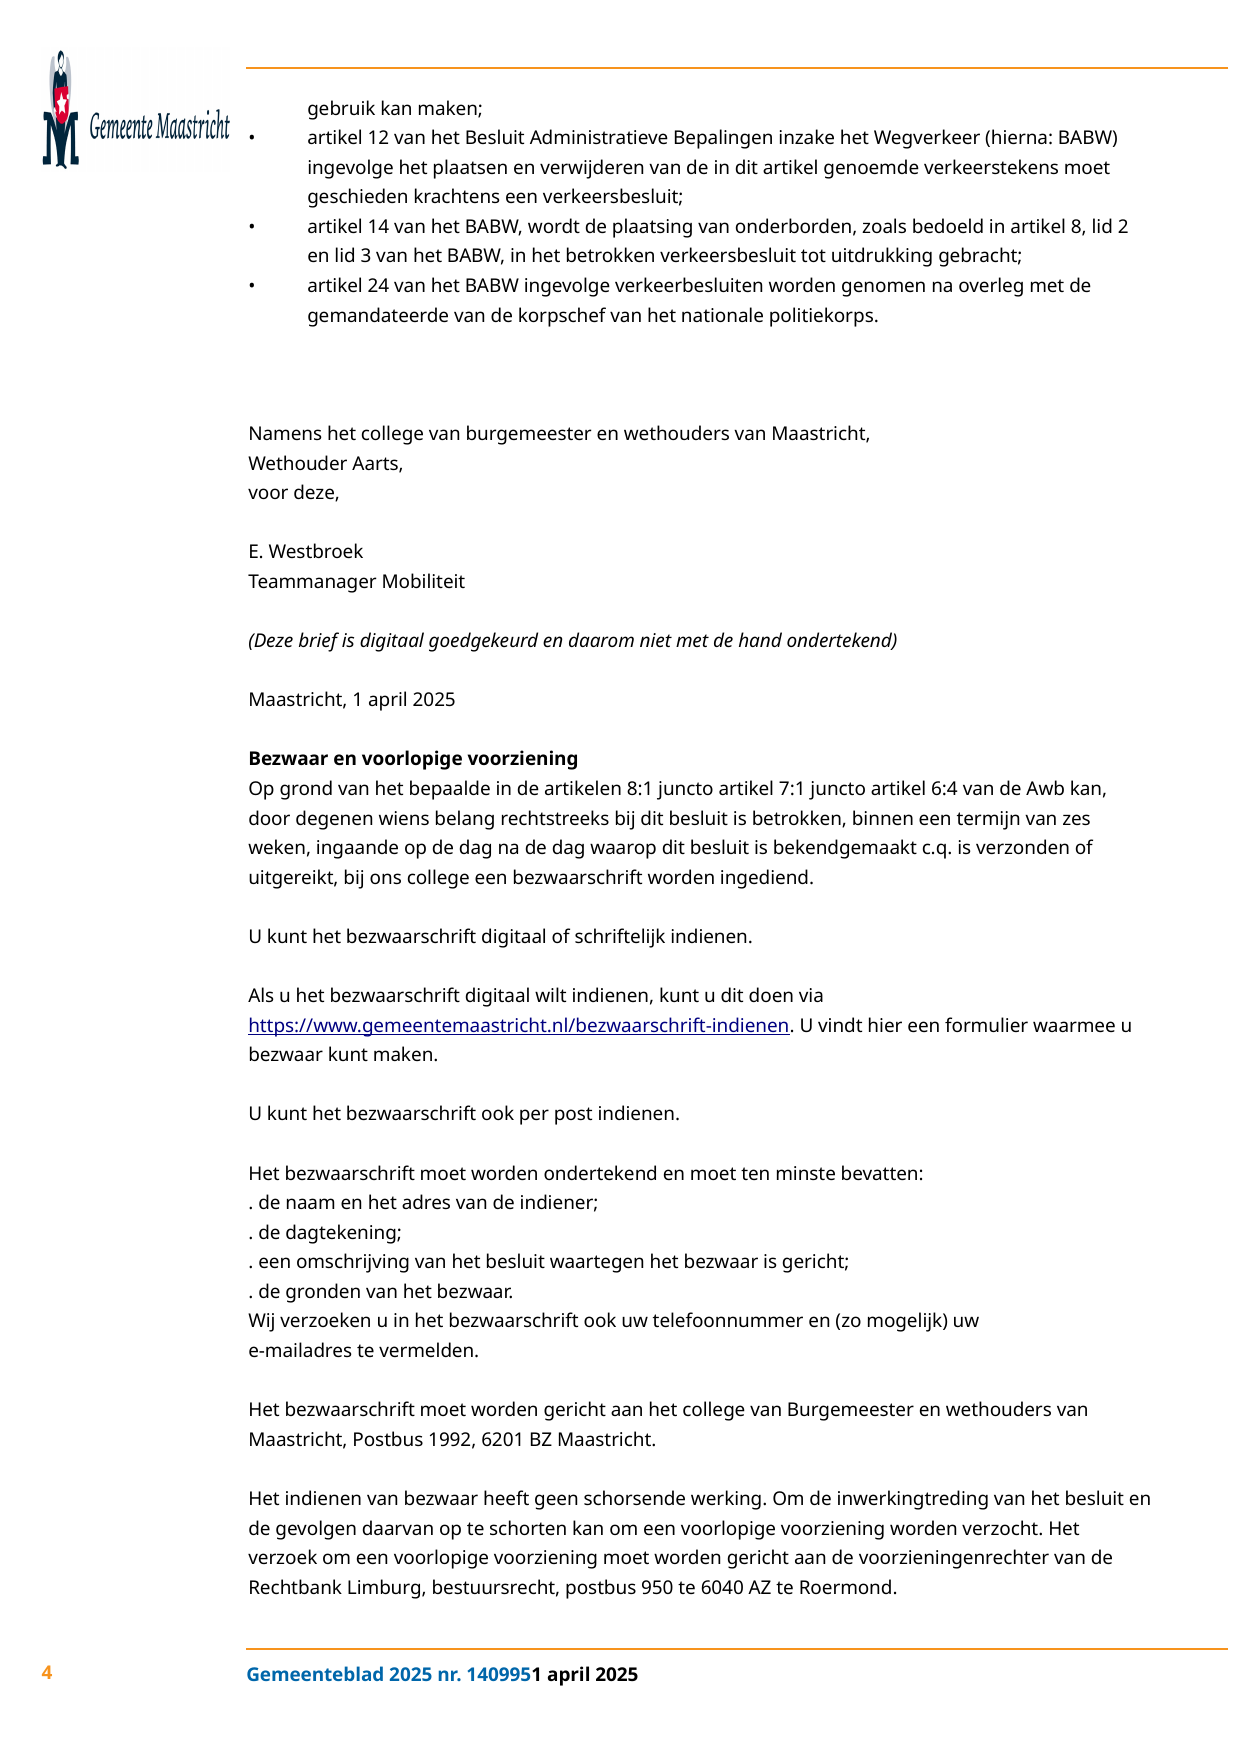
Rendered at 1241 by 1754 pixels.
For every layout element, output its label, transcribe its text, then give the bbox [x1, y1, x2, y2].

text Als u het bezwaarschrift digitaal wilt indienen, kunt u dit doen via https://www.gemeentemaastricht.nl/bezwaarschrift-indienen. U vindt hier een formulier waarmee u bezwaar kunt maken. [248, 982, 1152, 1067]
text Wij verzoeken u in het bezwaarschrift ook uw telefoonnummer en (zo mogelijk) uw [248, 1308, 1152, 1333]
text Het bezwaarschrift moet worden ondertekend en moet ten minste bevatten: [248, 1160, 1152, 1186]
text Bezwaar en voorlopige voorziening [248, 746, 1152, 771]
text Wethouder Aarts, [248, 450, 1152, 476]
text Het indienen van bezwaar heeft geen schorsende werking. Om de inwerkingtreding van het besluit en de gevolgen daarvan op te schorten kan om een voorlopige voorziening worden verzocht. Het verzoek om een voorlopige voorziening moet worden gericht aan de voorzieningenrechter van de Rechtbank Limburg, bestuursrecht, postbus 950 te 6040 AZ te Roermond. [248, 1485, 1152, 1600]
text . een omschrijving van het besluit waartegen het bezwaar is gericht; [248, 1248, 1152, 1274]
list artikel 12 van het Besluit Administratieve Bepalingen inzake het Wegverkeer (hierna: BABW) ingevolge het plaatsen en verwijderen van de in dit artikel genoemde verkeerstekens moet geschieden krachtens een verkeersbesluit; [248, 124, 1152, 209]
text Het bezwaarschrift moet worden gericht aan het college van Burgemeester en wethouders van Maastricht, Postbus 1992, 6201 BZ Maastricht. [248, 1396, 1152, 1452]
text (Deze brief is digitaal goedgekeurd en daarom niet met de hand ondertekend) [248, 627, 1152, 653]
list artikel 14 van het BABW, wordt de plaatsing van onderborden, zoals bedoeld in artikel 8, lid 2 en lid 3 van het BABW, in het betrokken verkeersbesluit tot uitdrukking gebracht; [248, 213, 1152, 268]
picture [41, 47, 231, 172]
text e-mailadres te vermelden. [248, 1337, 1152, 1363]
list gebruik kan maken; [248, 95, 1152, 121]
text . de dagtekening; [248, 1219, 1152, 1245]
text Teammanager Mobiliteit [248, 568, 1152, 594]
text E. Westbroek [248, 538, 1152, 564]
text Namens het college van burgemeester en wethouders van Maastricht, [248, 420, 1152, 446]
text voor deze, [248, 479, 1152, 505]
text . de gronden van het bezwaar. [248, 1278, 1152, 1304]
text U kunt het bezwaarschrift ook per post indienen. [248, 1101, 1152, 1126]
text Maastricht, 1 april 2025 [248, 686, 1152, 712]
list artikel 24 van het BABW ingevolge verkeerbesluiten worden genomen na overleg met de gemandateerde van de korpschef van het nationale politiekorps. [248, 272, 1152, 328]
text U kunt het bezwaarschrift digitaal of schriftelijk indienen. [248, 923, 1152, 949]
text . de naam en het adres van de indiener; [248, 1189, 1152, 1215]
text Op grond van het bepaalde in de artikelen 8:1 juncto artikel 7:1 juncto artikel 6:4 van de Awb kan, door degenen wiens belang rechtstreeks bij dit besluit is betrokken, binnen een termijn van zes weken, ingaande op de dag na de dag waarop dit besluit is bekendgemaakt c.q. is verzonden of uitgereikt, bij ons college een bezwaarschrift worden ingediend. [248, 775, 1152, 890]
